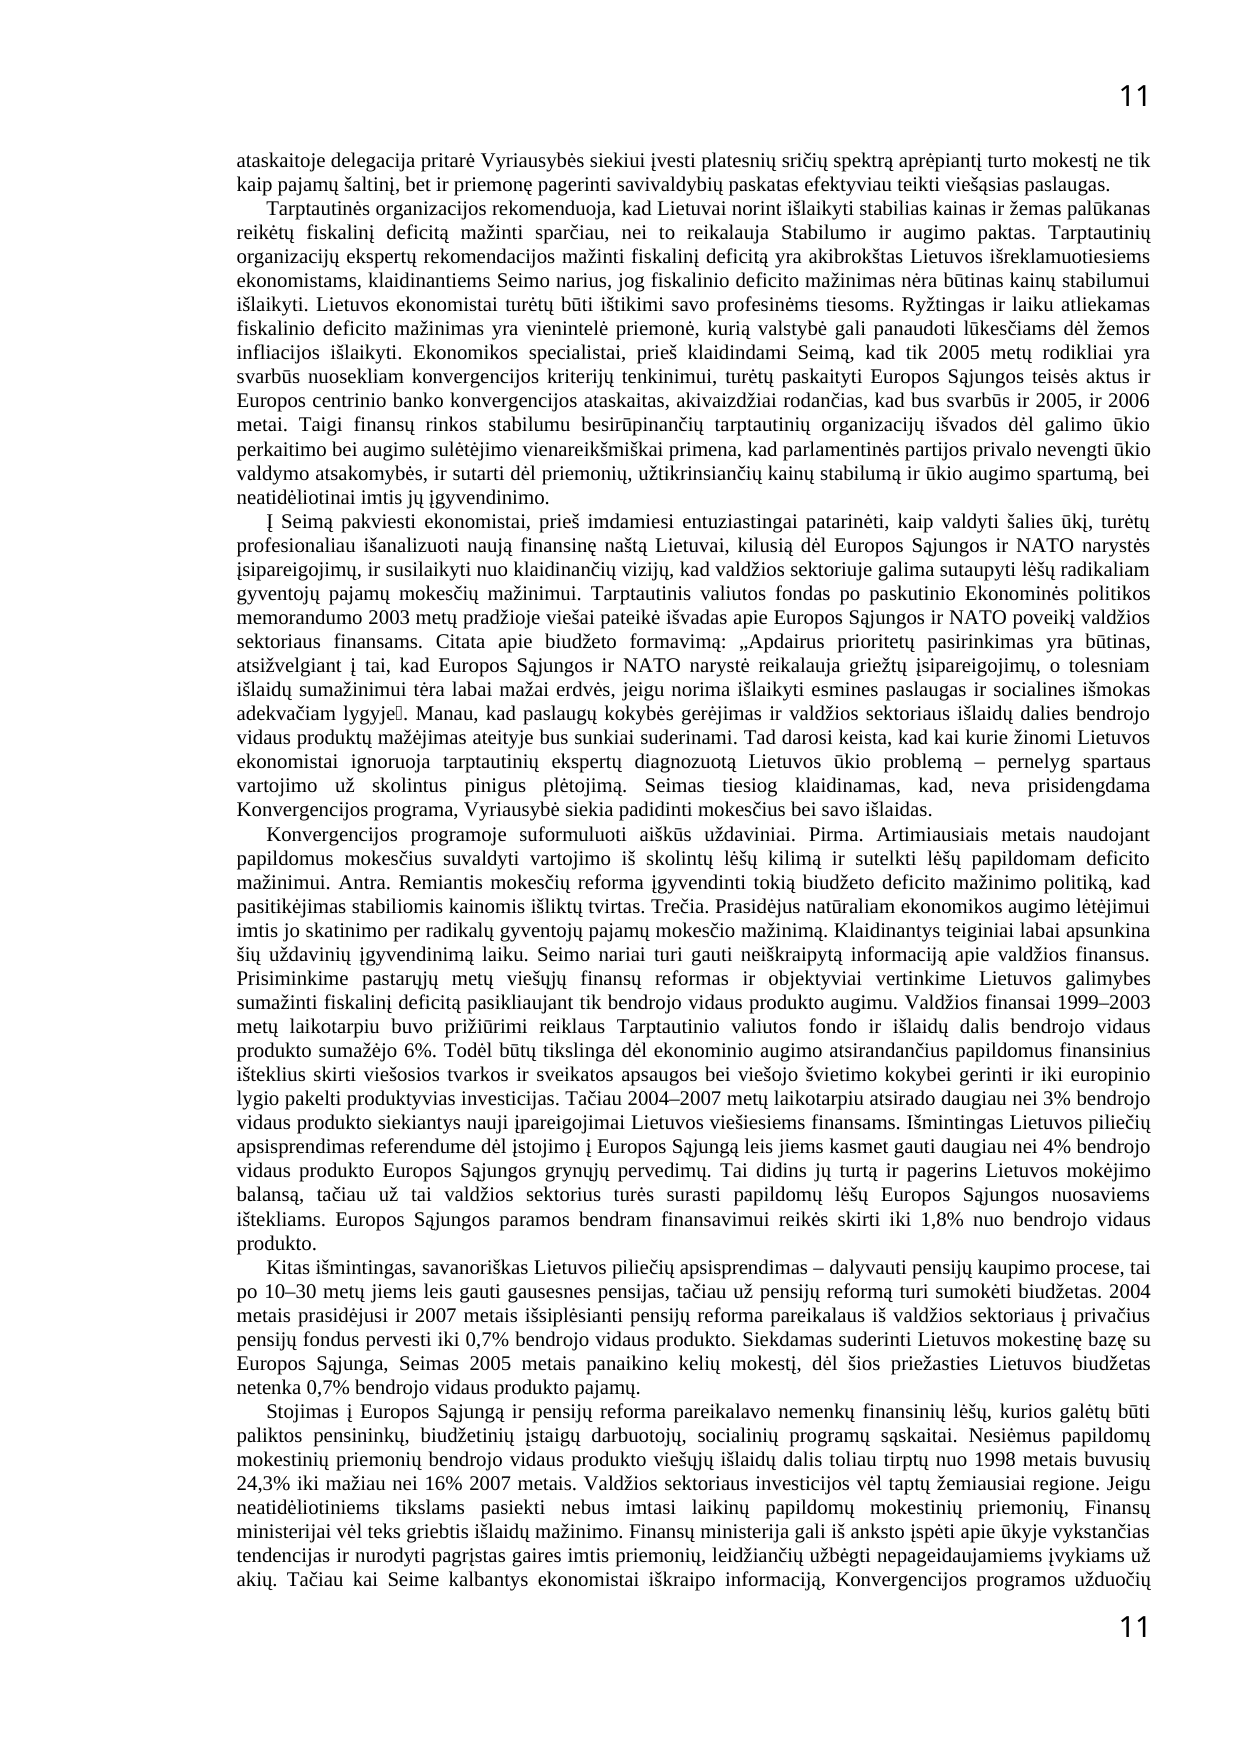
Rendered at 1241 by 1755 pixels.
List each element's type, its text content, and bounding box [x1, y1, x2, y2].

text Tarptautinės organizacijos rekomenduoja, kad Lietuvai norint išlaikyti stabilias kainas ir žemas palūkanas reikėtų fiskalinį deficitą mažinti sparčiau, nei to reikalauja Stabilumo ir augimo paktas. Tarptautinių organizacijų ekspertų rekomendacijos mažinti fiskalinį deficitą yra akibrokštas Lietuvos išreklamuotiesiems ekonomistams, klaidinantiems Seimo narius, jog fiskalinio deficito mažinimas nėra būtinas kainų stabilumui išlaikyti. Lietuvos ekonomistai turėtų būti ištikimi savo profesinėms tiesoms. Ryžtingas ir laiku atliekamas fiskalinio deficito mažinimas yra vienintelė priemonė, kurią valstybė gali panaudoti lūkesčiams dėl žemos infliacijos išlaikyti. Ekonomikos specialistai, prieš klaidindami Seimą, kad tik 2005 metų rodikliai yra svarbūs nuosekliam konvergencijos kriterijų tenkinimui, turėtų paskaityti Europos Sąjungos teisės aktus ir Europos centrinio banko konvergencijos ataskaitas, akivaizdžiai rodančias, kad bus svarbūs ir 2005, ir 2006 metai. Taigi finansų rinkos stabilumu besirūpinančių tarptautinių organizacijų išvados dėl galimo ūkio perkaitimo bei augimo sulėtėjimo vienareikšmiškai primena, kad parlamentinės partijos privalo nevengti ūkio valdymo atsakomybės, ir sutarti dėl priemonių, užtikrinsiančių kainų stabilumą ir ūkio augimo spartumą, bei neatidėliotinai imtis jų įgyvendinimo. [236, 196, 1152, 509]
text Kitas išmintingas, savanoriškas Lietuvos piliečių apsisprendimas – dalyvauti pensijų kaupimo procese, tai po 10–30 metų jiems leis gauti gausesnes pensijas, tačiau už pensijų reformą turi sumokėti biudžetas. 2004 metais prasidėjusi ir 2007 metais išsiplėsianti pensijų reforma pareikalaus iš valdžios sektoriaus į privačius pensijų fondus pervesti iki 0,7% bendrojo vidaus produkto. Siekdamas suderinti Lietuvos mokestinę bazę su Europos Sąjunga, Seimas 2005 metais panaikino kelių mokestį, dėl šios priežasties Lietuvos biudžetas netenka 0,7% bendrojo vidaus produkto pajamų. [236, 1254, 1152, 1399]
text ataskaitoje delegacija pritarė Vyriausybės siekiui įvesti platesnių sričių spektrą aprėpiantį turto mokestį ne tik kaip pajamų šaltinį, bet ir priemonę pagerinti savivaldybių paskatas efektyviau teikti viešąsias paslaugas. [236, 148, 1152, 196]
text Stojimas į Europos Sąjungą ir pensijų reforma pareikalavo nemenkų finansinių lėšų, kurios galėtų būti paliktos pensininkų, biudžetinių įstaigų darbuotojų, socialinių programų sąskaitai. Nesiėmus papildomų mokestinių priemonių bendrojo vidaus produkto viešųjų išlaidų dalis toliau tirptų nuo 1998 metais buvusių 24,3% iki mažiau nei 16% 2007 metais. Valdžios sektoriaus investicijos vėl taptų žemiausiai regione. Jeigu neatidėliotiniems tikslams pasiekti nebus imtasi laikinų papildomų mokestinių priemonių, Finansų ministerijai vėl teks griebtis išlaidų mažinimo. Finansų ministerija gali iš anksto įspėti apie ūkyje vykstančias tendencijas ir nurodyti pagrįstas gaires imtis priemonių, leidžiančių užbėgti nepageidaujamiems įvykiams už akių. Tačiau kai Seime kalbantys ekonomistai iškraipo informaciją, Konvergencijos programos užduočių [236, 1399, 1152, 1591]
text Į Seimą pakviesti ekonomistai, prieš imdamiesi entuziastingai patarinėti, kaip valdyti šalies ūkį, turėtų profesionaliau išanalizuoti naują finansinę naštą Lietuvai, kilusią dėl Europos Sąjungos ir NATO narystės įsipareigojimų, ir susilaikyti nuo klaidinančių vizijų, kad valdžios sektoriuje galima sutaupyti lėšų radikaliam gyventojų pajamų mokesčių mažinimui. Tarptautinis valiutos fondas po paskutinio Ekonominės politikos memorandumo 2003 metų pradžioje viešai pateikė išvadas apie Europos Sąjungos ir NATO poveikį valdžios sektoriaus finansams. Citata apie biudžeto formavimą: „Apdairus prioritetų pasirinkimas yra būtinas, atsižvelgiant į tai, kad Europos Sąjungos ir NATO narystė reikalauja griežtų įsipareigojimų, o tolesniam išlaidų sumažinimui tėra labai mažai erdvės, jeigu norima išlaikyti esmines paslaugas ir socialines išmokas adekvačiam lygyje. Manau, kad paslaugų kokybės gerėjimas ir valdžios sektoriaus išlaidų dalies bendrojo vidaus produktų mažėjimas ateityje bus sunkiai suderinami. Tad darosi keista, kad kai kurie žinomi Lietuvos ekonomistai ignoruoja tarptautinių ekspertų diagnozuotą Lietuvos ūkio problemą – pernelyg spartaus vartojimo už skolintus pinigus plėtojimą. Seimas tiesiog klaidinamas, kad, neva prisidengdama Konvergencijos programa, Vyriausybė siekia padidinti mokesčius bei savo išlaidas. [236, 509, 1152, 821]
text Konvergencijos programoje suformuluoti aiškūs uždaviniai. Pirma. Artimiausiais metais naudojant papildomus mokesčius suvaldyti vartojimo iš skolintų lėšų kilimą ir sutelkti lėšų papildomam deficito mažinimui. Antra. Remiantis mokesčių reforma įgyvendinti tokią biudžeto deficito mažinimo politiką, kad pasitikėjimas stabiliomis kainomis išliktų tvirtas. Trečia. Prasidėjus natūraliam ekonomikos augimo lėtėjimui imtis jo skatinimo per radikalų gyventojų pajamų mokesčio mažinimą. Klaidinantys teiginiai labai apsunkina šių uždavinių įgyvendinimą laiku. Seimo nariai turi gauti neiškraipytą informaciją apie valdžios finansus. Prisiminkime pastarųjų metų viešųjų finansų reformas ir objektyviai vertinkime Lietuvos galimybes sumažinti fiskalinį deficitą pasikliaujant tik bendrojo vidaus produkto augimu. Valdžios finansai 1999–2003 metų laikotarpiu buvo prižiūrimi reiklaus Tarptautinio valiutos fondo ir išlaidų dalis bendrojo vidaus produkto sumažėjo 6%. Todėl būtų tikslinga dėl ekonominio augimo atsirandančius papildomus finansinius išteklius skirti viešosios tvarkos ir sveikatos apsaugos bei viešojo švietimo kokybei gerinti ir iki europinio lygio pakelti produktyvias investicijas. Tačiau 2004–2007 metų laikotarpiu atsirado daugiau nei 3% bendrojo vidaus produkto siekiantys nauji įpareigojimai Lietuvos viešiesiems finansams. Išmintingas Lietuvos piliečių apsisprendimas referendume dėl įstojimo į Europos Sąjungą leis jiems kasmet gauti daugiau nei 4% bendrojo vidaus produkto Europos Sąjungos grynųjų pervedimų. Tai didins jų turtą ir pagerins Lietuvos mokėjimo balansą, tačiau už tai valdžios sektorius turės surasti papildomų lėšų Europos Sąjungos nuosaviems ištekliams. Europos Sąjungos paramos bendram finansavimui reikės skirti iki 1,8% nuo bendrojo vidaus produkto. [236, 821, 1152, 1254]
